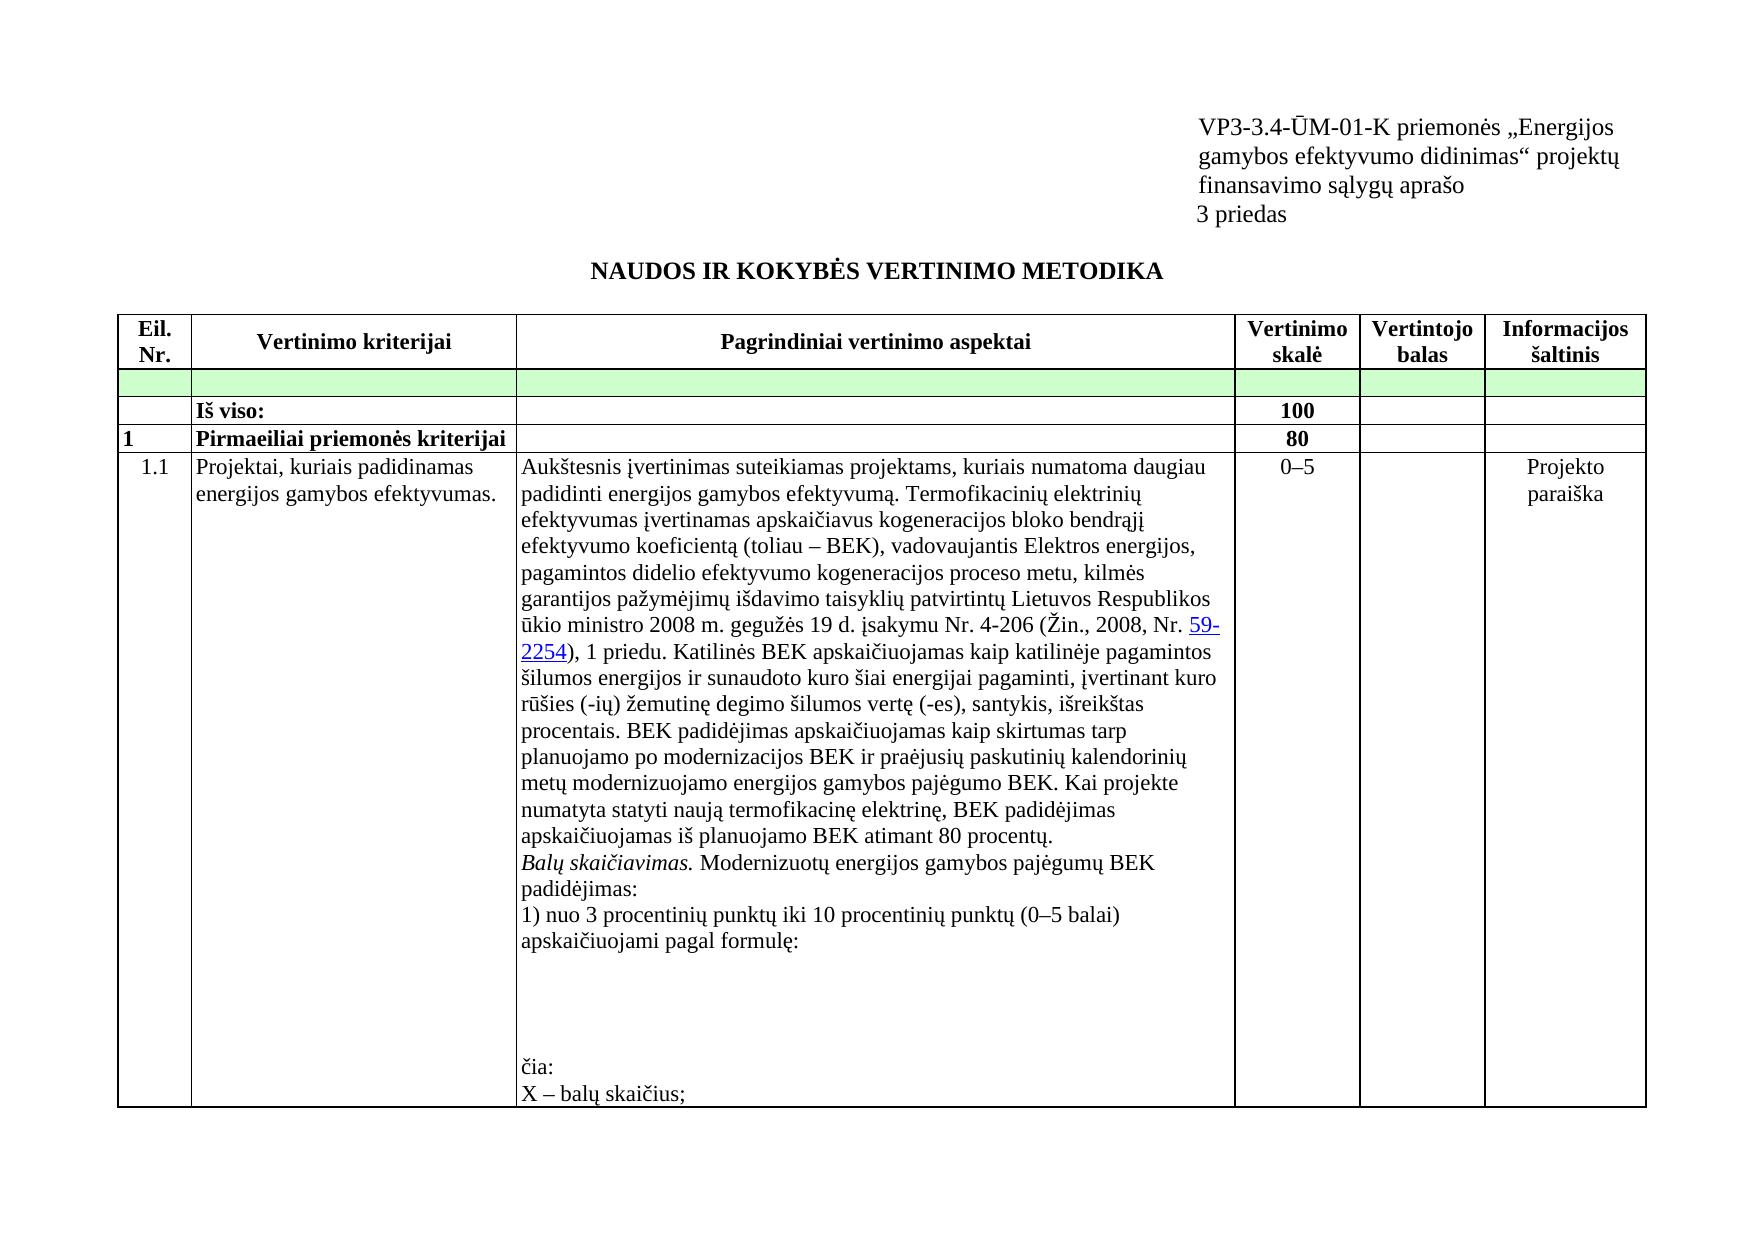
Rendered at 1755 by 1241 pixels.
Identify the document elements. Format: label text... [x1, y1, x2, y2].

table_cell [192, 370, 516, 396]
table_cell [517, 397, 1234, 424]
text gamybos efektyvumo didinimas“ projektų [1198, 141, 1636, 170]
table_header Eil. Nr. [119, 315, 191, 368]
table_cell [1486, 425, 1645, 452]
table_cell Iš viso: [192, 397, 516, 424]
table_cell [1236, 370, 1359, 396]
table_cell 100 [1236, 397, 1359, 424]
table_cell Pirmaeiliai priemonės kriterijai [192, 425, 516, 452]
table_cell [119, 397, 191, 424]
table_cell [1361, 425, 1484, 452]
table_header Vertintojo balas [1361, 315, 1484, 368]
table_cell [517, 370, 1234, 396]
table_cell 1 [119, 425, 191, 452]
table_cell Projektai, kuriais padidinamas energijos gamybos efektyvumas. [192, 453, 516, 1106]
table_cell [517, 425, 1234, 452]
table_header Vertinimo kriterijai [192, 315, 516, 368]
table_cell [1486, 397, 1645, 424]
text NAUDOS IR KOKYBĖS VERTINIMO METODIKA [118, 256, 1636, 285]
table_cell 80 [1236, 425, 1359, 452]
table_cell [1361, 397, 1484, 424]
table_cell 1.1 [119, 453, 191, 1106]
text 3 priedas [118, 199, 1636, 227]
table_cell Projekto paraiška [1486, 453, 1645, 1106]
table_cell 0–5 [1236, 453, 1359, 1106]
table_cell [1361, 453, 1484, 1106]
table_header Vertinimo skalė [1236, 315, 1359, 368]
table_cell [1361, 370, 1484, 396]
table_cell [1486, 370, 1645, 396]
table_header Informacijos šaltinis [1486, 315, 1645, 368]
table_header Pagrindiniai vertinimo aspektai [517, 315, 1234, 368]
text finansavimo sąlygų aprašo [1198, 170, 1636, 199]
text VP3-3.4-ŪM-01-K priemonės „Energijos [1198, 112, 1636, 141]
table_cell [119, 370, 191, 396]
table_cell Aukštesnis įvertinimas suteikiamas projektams, kuriais numatoma daugiau padidinti energijos gamybos efektyvumą. Termofikacinių elektrinių efektyvumas įvertinamas apskaičiavus kogeneracijos bloko bendrąjį efektyvumo koeficientą (toliau – BEK), vadovaujantis Elektros energijos, pagamintos didelio efektyvumo kogeneracijos proceso metu, kilmės garantijos pažymėjimų išdavimo taisyklių patvirtintų Lietuvos Respublikos ūkio ministro 2008 m. gegužės 19 d. įsakymu Nr. 4-206 (Žin., 2008, Nr. 59-2254), 1 priedu. Katilinės BEK apskaičiuojamas kaip katilinėje pagamintos šilumos energijos ir sunaudoto kuro šiai energijai pagaminti, įvertinant kuro rūšies (-ių) žemutinę degimo šilumos vertę (-es), santykis, išreikštas procentais. BEK padidėjimas apskaičiuojamas kaip skirtumas tarp planuojamo po modernizacijos BEK ir praėjusių paskutinių kalendorinių metų modernizuojamo energijos gamybos pajėgumo BEK. Kai projekte numatyta statyti naują termofikacinę elektrinę, BEK padidėjimas apskaičiuojamas iš planuojamo BEK atimant 80 procentų. Balų skaičiavimas. Modernizuotų energijos gamybos pajėgumų BEK padidėjimas: 1) nuo 3 procentinių punktų iki 10 procentinių punktų (0–5 balai) apskaičiuojami pagal formulę: X = ((E – 3) / 7) * 5; čia: X – balų skaičius; E – BEK padidėjimas, procentiniais punktais; 2) 10 procentinių punktų ir daugiau (5 balai). [517, 453, 1234, 1106]
